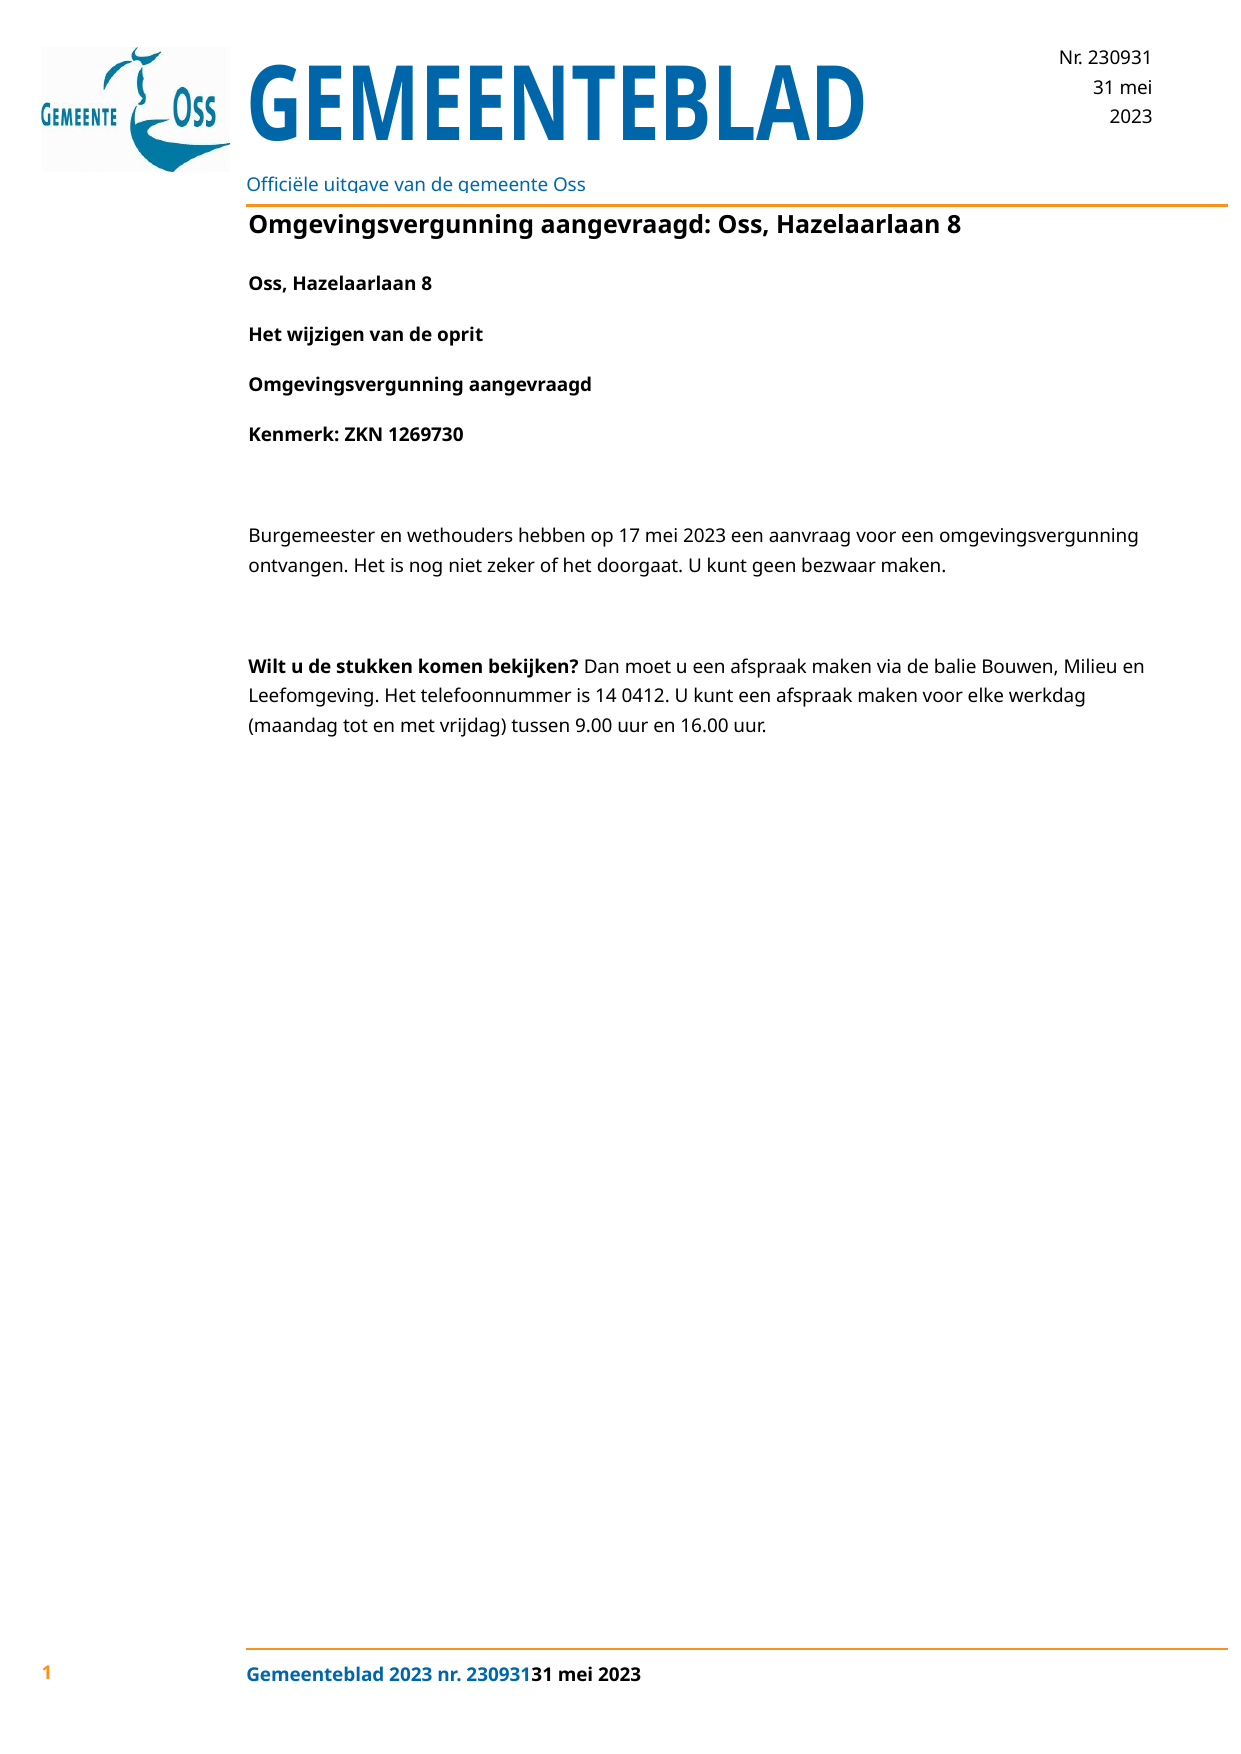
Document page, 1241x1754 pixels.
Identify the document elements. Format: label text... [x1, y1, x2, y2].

text Omgevingsvergunning aangevraagd: Oss, Hazelaarlaan 8 [248, 207, 1152, 241]
text Wilt u de stukken komen bekijken? Dan moet u een afspraak maken via de balie Bouwen, Milieu en Leefomgeving. Het telefoonnummer is 14 0412. U kunt een afspraak maken voor elke werkdag (maandag tot en met vrijdag) tussen 9.00 uur en 16.00 uur. [248, 653, 1152, 738]
text Burgemeester en wethouders hebben op 17 mei 2023 een aanvraag voor een omgevingsvergunning ontvangen. Het is nog niet zeker of het doorgaat. U kunt geen bezwaar maken. [248, 522, 1152, 578]
text Kenmerk: ZKN 1269730 [248, 422, 1152, 447]
text Het wijzigen van de oprit [248, 321, 1152, 346]
text Oss, Hazelaarlaan 8 [248, 270, 1152, 296]
picture [41, 47, 231, 172]
text Omgevingsvergunning aangevraagd [248, 371, 1152, 397]
